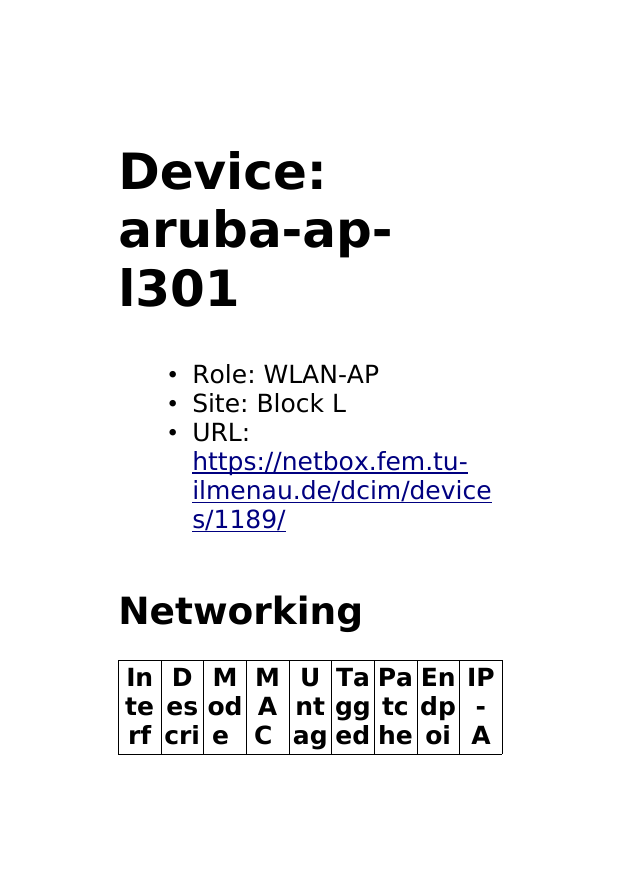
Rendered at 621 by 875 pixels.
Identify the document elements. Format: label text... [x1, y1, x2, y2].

list Site: Block L [177, 389, 502, 418]
table_header MAC [247, 661, 289, 754]
table_header Tagged [332, 661, 374, 754]
table_header Patche [375, 661, 417, 754]
table_header Endpoi [418, 661, 459, 754]
table_header Untag [290, 661, 331, 754]
table_header Interf [119, 661, 161, 754]
subtitle Device: aruba-ap-l301 [118, 143, 502, 318]
subtitle Networking [118, 589, 502, 633]
table_header Descri [162, 661, 203, 754]
table_header IP-A [460, 661, 502, 754]
table_header Mode [204, 661, 246, 754]
list URL: https://netbox.fem.tu-ilmenau.de/dcim/devices/1189/ [177, 418, 502, 535]
list Role: WLAN-AP [177, 360, 502, 389]
